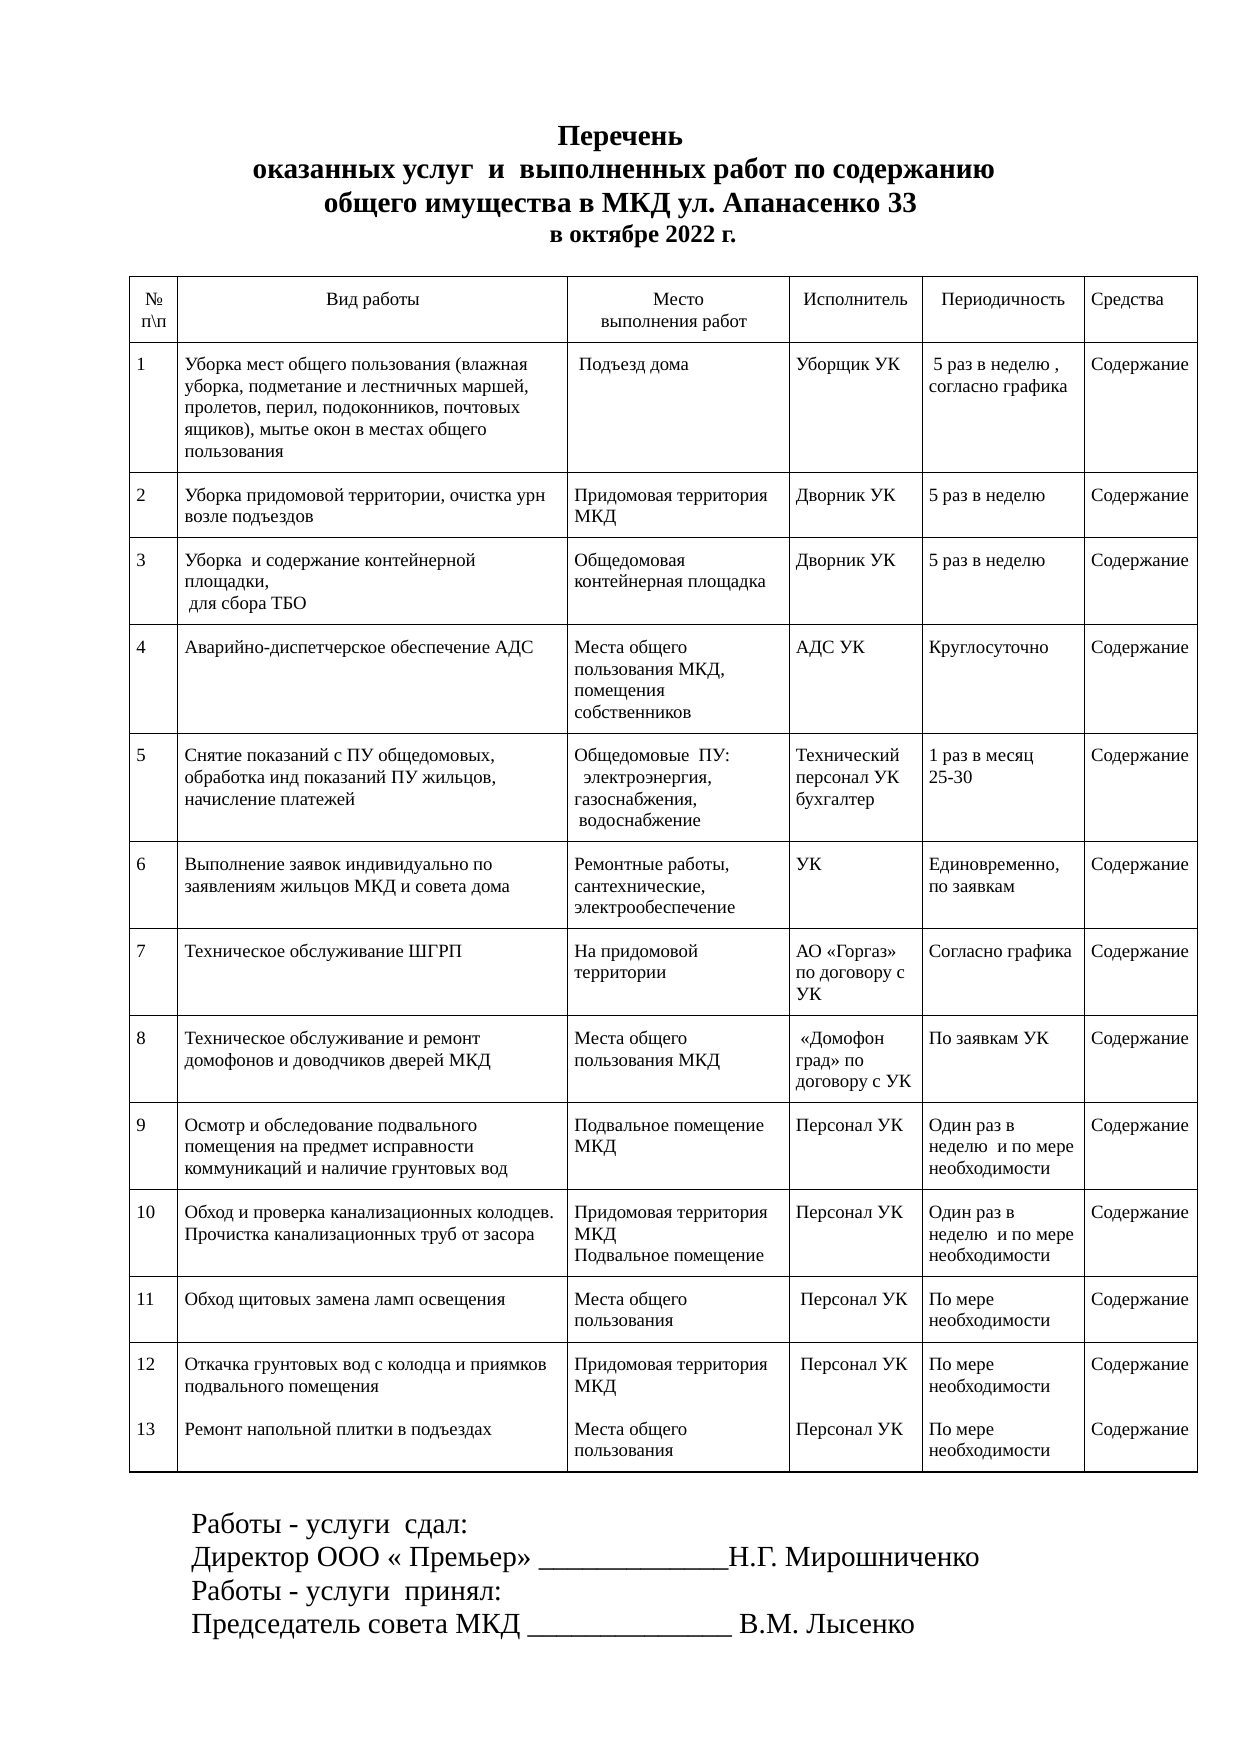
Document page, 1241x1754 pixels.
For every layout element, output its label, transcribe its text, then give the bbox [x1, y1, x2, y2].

text оказанных услуг и выполненных работ по содержанию [118, 152, 1122, 185]
table_cell Содержание [1085, 473, 1197, 537]
table_cell 11 [130, 1277, 177, 1342]
table_cell Содержание [1085, 1190, 1197, 1276]
table_cell 5 раз в неделю [923, 538, 1084, 624]
table_cell Снятие показаний с ПУ общедомовых, обработка инд показаний ПУ жильцов, начисление платежей [178, 734, 567, 841]
table_cell «Домофон град» по договору с УК [790, 1016, 922, 1102]
table_cell Содержание [1085, 538, 1197, 624]
table_cell Содержание [1085, 734, 1197, 841]
table_cell На придомовой территории [568, 929, 789, 1015]
table_cell Уборка придомовой территории, очистка урн возле подъездов [178, 473, 567, 537]
table_cell 5 раз в неделю [923, 473, 1084, 537]
text Перечень [118, 118, 1122, 152]
table_cell 7 [130, 929, 177, 1015]
table_cell Содержание [1085, 1103, 1197, 1189]
table_cell Обход щитовых замена ламп освещения [178, 1277, 567, 1342]
text Председатель совета МКД ______________ В.М. Лысенко [118, 1607, 1122, 1698]
table_cell По заявкам УК [923, 1016, 1084, 1102]
table_cell Придомовая территория МКД [568, 473, 789, 537]
text в октябре 2022 г. [118, 219, 1122, 247]
table_cell Аварийно-диспетчерское обеспечение АДС [178, 625, 567, 733]
table_cell Содержание [1085, 1343, 1197, 1407]
table_cell Персонал УК [790, 1103, 922, 1189]
table_cell Персонал УК [790, 1190, 922, 1276]
table_cell 5 раз в неделю , согласно графика [923, 343, 1084, 472]
table_cell По мере необходимости [923, 1407, 1084, 1471]
table_cell 12 [130, 1343, 177, 1407]
table_cell Осмотр и обследование подвального помещения на предмет исправности коммуникаций и наличие грунтовых вод [178, 1103, 567, 1189]
table_cell Согласно графика [923, 929, 1084, 1015]
table_cell 13 [130, 1407, 177, 1471]
table_cell 6 [130, 842, 177, 928]
table_header Исполнитель [790, 277, 922, 342]
table_cell Подвальное помещение МКД [568, 1103, 789, 1189]
table_cell Персонал УК [790, 1407, 922, 1471]
table_cell Содержание [1085, 1407, 1197, 1471]
table_cell Технический персонал УК бухгалтер [790, 734, 922, 841]
table_header Периодичность [923, 277, 1084, 342]
table_cell Подъезд дома [568, 343, 789, 472]
table_cell Места общего пользования [568, 1277, 789, 1342]
table_cell 5 [130, 734, 177, 841]
table_cell 1 [130, 343, 177, 472]
table_cell Ремонтные работы, сантехнические, электрообеспечение [568, 842, 789, 928]
table_cell Персонал УК [790, 1343, 922, 1407]
table_header Вид работы [178, 277, 567, 342]
table_cell Придомовая территория МКД Подвальное помещение [568, 1190, 789, 1276]
table_cell Места общего пользования МКД [568, 1016, 789, 1102]
table_cell Обход и проверка канализационных колодцев. Прочистка канализационных труб от засора [178, 1190, 567, 1276]
table_cell 2 [130, 473, 177, 537]
text Директор ООО « Премьер» _____________Н.Г. Мирошниченко [118, 1539, 1122, 1573]
table_cell Ремонт напольной плитки в подъездах [178, 1407, 567, 1471]
table_cell АО «Горгаз» по договору с УК [790, 929, 922, 1015]
table_cell Места общего пользования МКД, помещения собственников [568, 625, 789, 733]
table_cell Содержание [1085, 1016, 1197, 1102]
table_cell Места общего пользования [568, 1407, 789, 1471]
table_cell 1 раз в месяц 25-30 [923, 734, 1084, 841]
table_cell Выполнение заявок индивидуально по заявлениям жильцов МКД и совета дома [178, 842, 567, 928]
text общего имущества в МКД ул. Апанасенко 33 [118, 185, 1122, 219]
table_cell Уборщик УК [790, 343, 922, 472]
text Работы - услуги сдал: [118, 1506, 1122, 1539]
table_cell Один раз в неделю и по мере необходимости [923, 1190, 1084, 1276]
table_cell Содержание [1085, 842, 1197, 928]
table_cell АДС УК [790, 625, 922, 733]
table_header № п\п [130, 277, 177, 342]
table_cell Откачка грунтовых вод с колодца и приямков подвального помещения [178, 1343, 567, 1407]
table_cell Круглосуточно [923, 625, 1084, 733]
table_cell Общедомовые ПУ: электроэнергия, газоснабжения, водоснабжение [568, 734, 789, 841]
table_cell По мере необходимости [923, 1277, 1084, 1342]
table_cell 4 [130, 625, 177, 733]
table_cell По мере необходимости [923, 1343, 1084, 1407]
table_cell Персонал УК [790, 1277, 922, 1342]
table_cell Техническое обслуживание и ремонт домофонов и доводчиков дверей МКД [178, 1016, 567, 1102]
table_cell Содержание [1085, 929, 1197, 1015]
table_cell УК [790, 842, 922, 928]
table_cell Общедомовая контейнерная площадка [568, 538, 789, 624]
table_cell Содержание [1085, 1277, 1197, 1342]
table_cell Дворник УК [790, 538, 922, 624]
table_header Средства [1085, 277, 1197, 342]
table_cell 8 [130, 1016, 177, 1102]
table_cell 3 [130, 538, 177, 624]
table_cell Содержание [1085, 343, 1197, 472]
table_cell Уборка и содержание контейнерной площадки, для сбора ТБО [178, 538, 567, 624]
table_cell Содержание [1085, 625, 1197, 733]
table_cell Техническое обслуживание ШГРП [178, 929, 567, 1015]
table_cell Уборка мест общего пользования (влажная уборка, подметание и лестничных маршей, пролетов, перил, подоконников, почтовых ящиков), мытье окон в местах общего пользования [178, 343, 567, 472]
table_header Место выполнения работ [568, 277, 789, 342]
table_cell Дворник УК [790, 473, 922, 537]
table_cell Придомовая территория МКД [568, 1343, 789, 1407]
table_cell 9 [130, 1103, 177, 1189]
table_cell Единовременно, по заявкам [923, 842, 1084, 928]
text Работы - услуги принял: [118, 1573, 1122, 1607]
table_cell Один раз в неделю и по мере необходимости [923, 1103, 1084, 1189]
table_cell 10 [130, 1190, 177, 1276]
